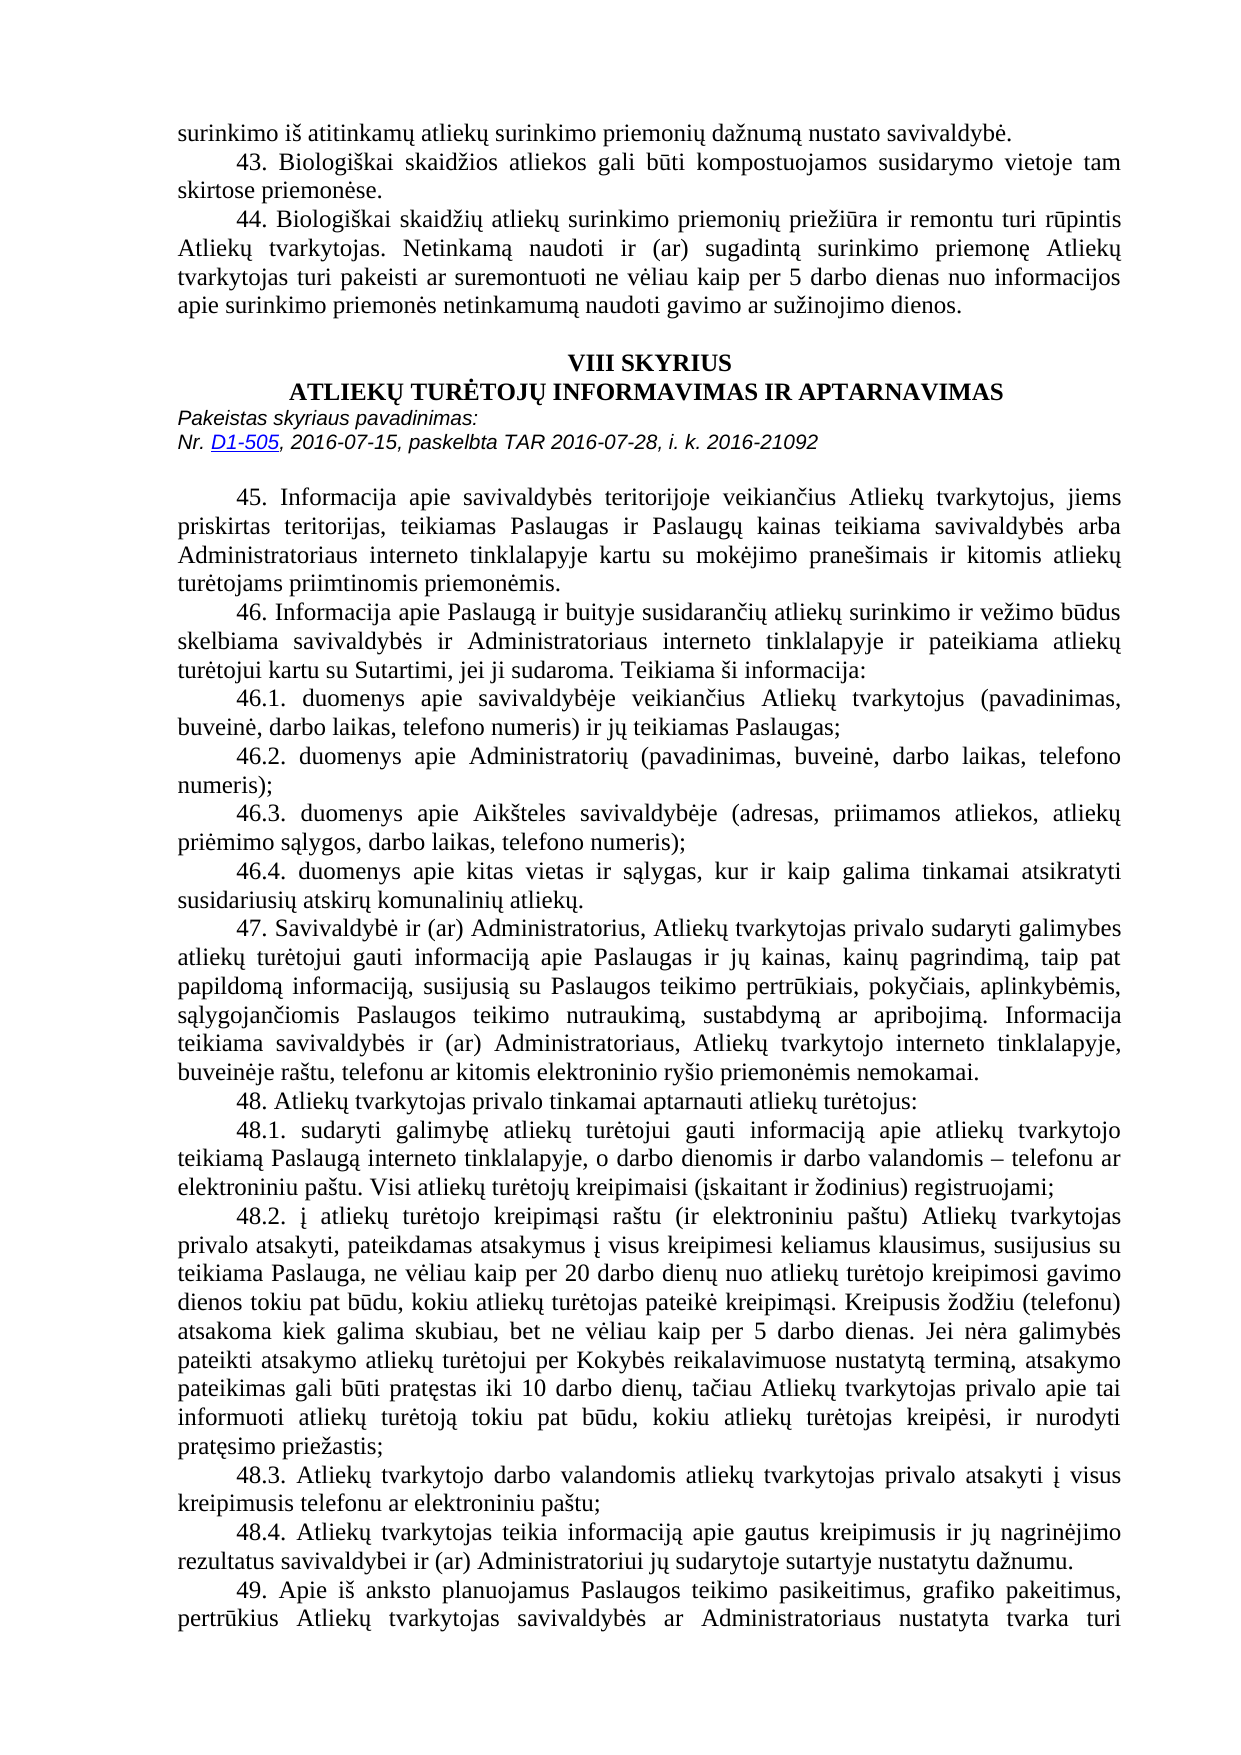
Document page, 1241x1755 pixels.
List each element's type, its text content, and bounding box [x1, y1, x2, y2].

text 48.3. Atliekų tvarkytojo darbo valandomis atliekų tvarkytojas privalo atsakyti į visus kreipimusis telefonu ar elektroniniu paštu; [177, 1460, 1122, 1517]
text 46.4. duomenys apie kitas vietas ir sąlygas, kur ir kaip galima tinkamai atsikratyti susidariusių atskirų komunalinių atliekų. [177, 856, 1122, 913]
text surinkimo iš atitinkamų atliekų surinkimo priemonių dažnumą nustato savivaldybė. [177, 118, 1122, 147]
text 48.2. į atliekų turėtojo kreipimąsi raštu (ir elektroniniu paštu) Atliekų tvarkytojas privalo atsakyti, pateikdamas atsakymus į visus kreipimesi keliamus klausimus, susijusius su teikiama Paslauga, ne vėliau kaip per 20 darbo dienų nuo atliekų turėtojo kreipimosi gavimo dienos tokiu pat būdu, kokiu atliekų turėtojas pateikė kreipimąsi. Kreipusis žodžiu (telefonu) atsakoma kiek galima skubiau, bet ne vėliau kaip per 5 darbo dienas. Jei nėra galimybės pateikti atsakymo atliekų turėtojui per Kokybės reikalavimuose nustatytą terminą, atsakymo pateikimas gali būti pratęstas iki 10 darbo dienų, tačiau Atliekų tvarkytojas privalo apie tai informuoti atliekų turėtoją tokiu pat būdu, kokiu atliekų turėtojas kreipėsi, ir nurodyti pratęsimo priežastis; [177, 1201, 1122, 1460]
text 46.3. duomenys apie Aikšteles savivaldybėje (adresas, priimamos atliekos, atliekų priėmimo sąlygos, darbo laikas, telefono numeris); [177, 798, 1122, 856]
text ATLIEKŲ TURĖTOJŲ INFORMAVIMAS IR APTARNAVIMAS [177, 377, 1122, 406]
text 48.1. sudaryti galimybę atliekų turėtojui gauti informaciją apie atliekų tvarkytojo teikiamą Paslaugą interneto tinklalapyje, o darbo dienomis ir darbo valandomis – telefonu ar elektroniniu paštu. Visi atliekų turėtojų kreipimaisi (įskaitant ir žodinius) registruojami; [177, 1115, 1122, 1201]
text 44. Biologiškai skaidžių atliekų surinkimo priemonių priežiūra ir remontu turi rūpintis Atliekų tvarkytojas. Netinkamą naudoti ir (ar) sugadintą surinkimo priemonę Atliekų tvarkytojas turi pakeisti ar suremontuoti ne vėliau kaip per 5 darbo dienas nuo informacijos apie surinkimo priemonės netinkamumą naudoti gavimo ar sužinojimo dienos. [177, 204, 1122, 319]
text 48.4. Atliekų tvarkytojas teikia informaciją apie gautus kreipimusis ir jų nagrinėjimo rezultatus savivaldybei ir (ar) Administratoriui jų sudarytoje sutartyje nustatytu dažnumu. [177, 1517, 1122, 1575]
text 48. Atliekų tvarkytojas privalo tinkamai aptarnauti atliekų turėtojus: [177, 1086, 1122, 1115]
text VIII SKYRIUS [177, 348, 1122, 377]
text Nr. D1-505, 2016-07-15, paskelbta TAR 2016-07-28, i. k. 2016-21092 [177, 429, 1122, 453]
text 43. Biologiškai skaidžios atliekos gali būti kompostuojamos susidarymo vietoje tam skirtose priemonėse. [177, 147, 1122, 204]
text 46.2. duomenys apie Administratorių (pavadinimas, buveinė, darbo laikas, telefono numeris); [177, 741, 1122, 798]
text 49. Apie iš anksto planuojamus Paslaugos teikimo pasikeitimus, grafiko pakeitimus, pertrūkius Atliekų tvarkytojas savivaldybės ar Administratoriaus nustatyta tvarka turi [177, 1575, 1122, 1632]
text 45. Informacija apie savivaldybės teritorijoje veikiančius Atliekų tvarkytojus, jiems priskirtas teritorijas, teikiamas Paslaugas ir Paslaugų kainas teikiama savivaldybės arba Administratoriaus interneto tinklalapyje kartu su mokėjimo pranešimais ir kitomis atliekų turėtojams priimtinomis priemonėmis. [177, 482, 1122, 597]
text Pakeistas skyriaus pavadinimas: [177, 406, 1122, 429]
text 47. Savivaldybė ir (ar) Administratorius, Atliekų tvarkytojas privalo sudaryti galimybes atliekų turėtojui gauti informaciją apie Paslaugas ir jų kainas, kainų pagrindimą, taip pat papildomą informaciją, susijusią su Paslaugos teikimo pertrūkiais, pokyčiais, aplinkybėmis, sąlygojančiomis Paslaugos teikimo nutraukimą, sustabdymą ar apribojimą. Informacija teikiama savivaldybės ir (ar) Administratoriaus, Atliekų tvarkytojo interneto tinklalapyje, buveinėje raštu, telefonu ar kitomis elektroninio ryšio priemonėmis nemokamai. [177, 913, 1122, 1086]
text 46. Informacija apie Paslaugą ir buityje susidarančių atliekų surinkimo ir vežimo būdus skelbiama savivaldybės ir Administratoriaus interneto tinklalapyje ir pateikiama atliekų turėtojui kartu su Sutartimi, jei ji sudaroma. Teikiama ši informacija: [177, 597, 1122, 683]
text 46.1. duomenys apie savivaldybėje veikiančius Atliekų tvarkytojus (pavadinimas, buveinė, darbo laikas, telefono numeris) ir jų teikiamas Paslaugas; [177, 683, 1122, 741]
